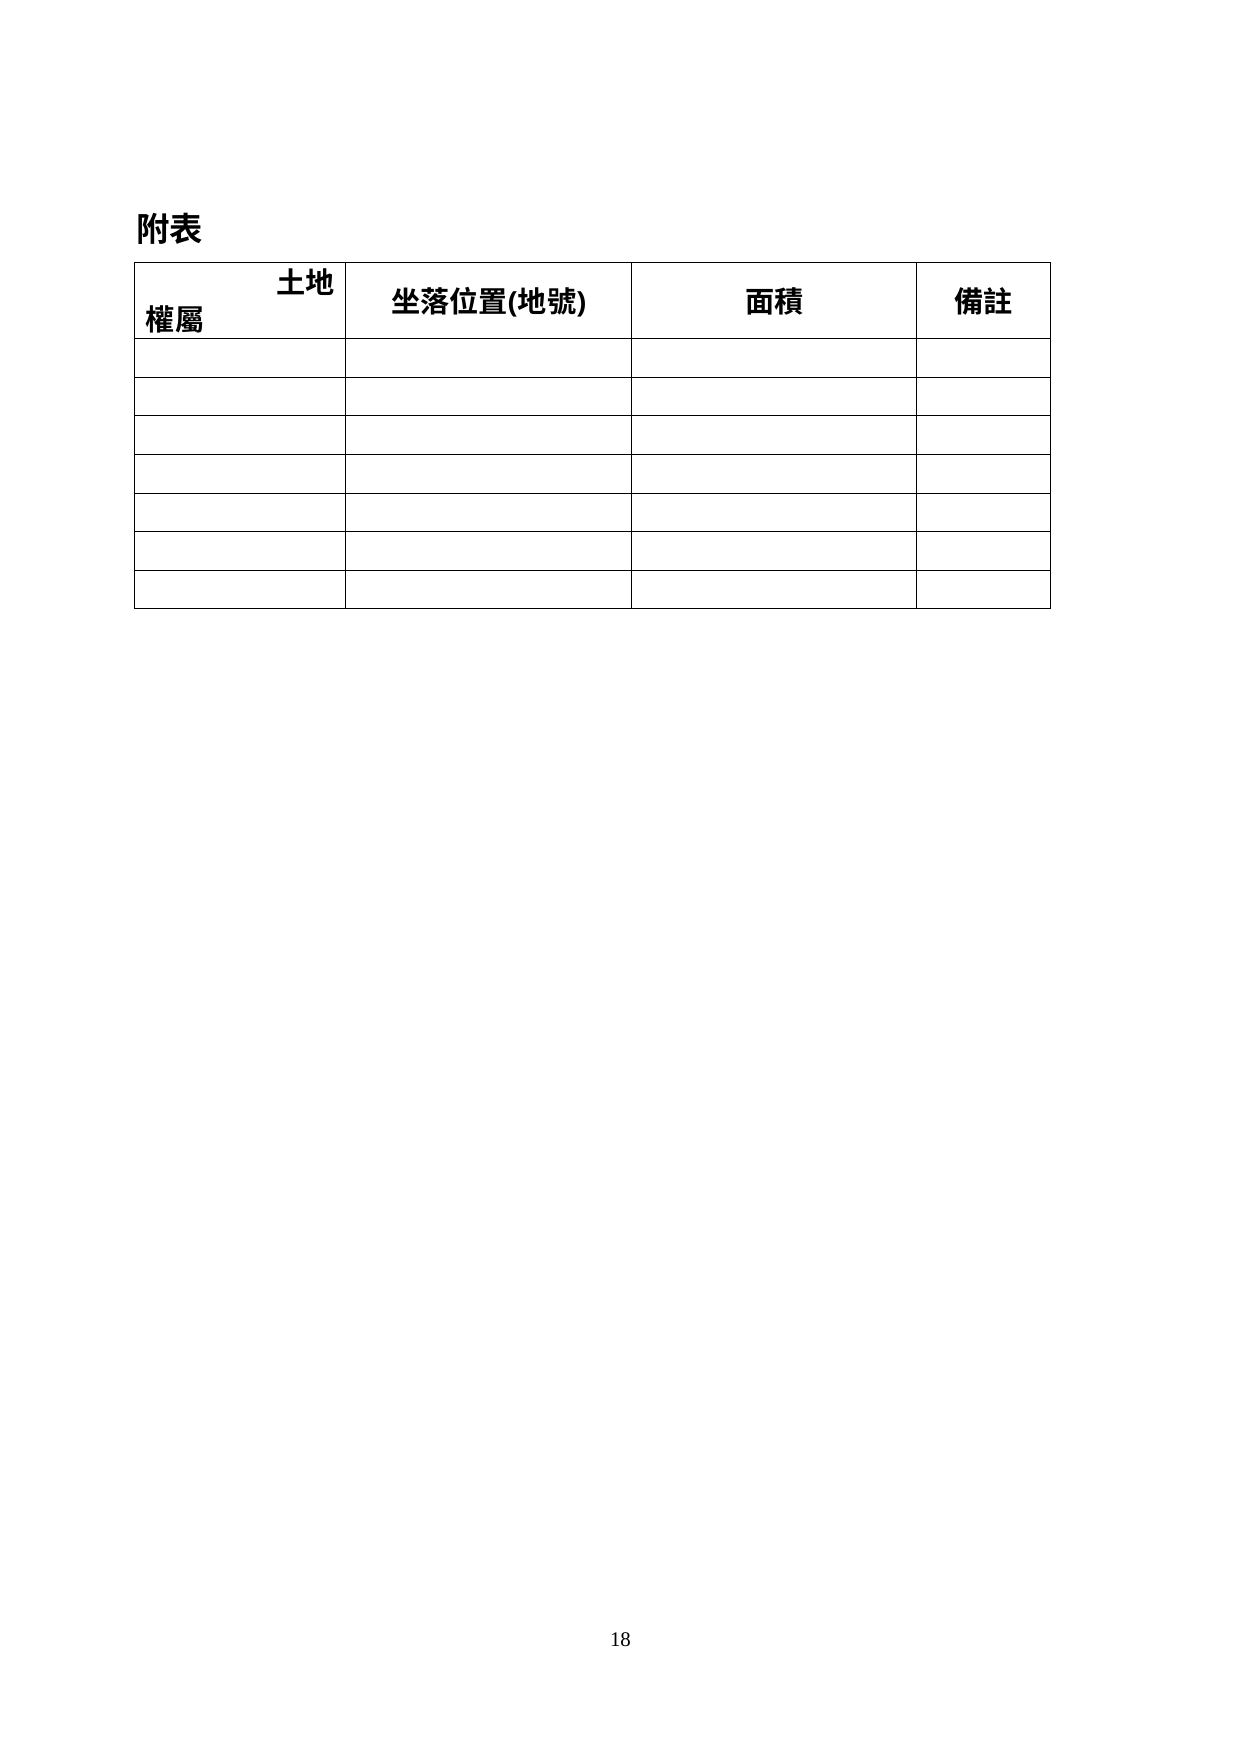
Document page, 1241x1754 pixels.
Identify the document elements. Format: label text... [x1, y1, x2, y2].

table_cell [135, 378, 345, 415]
table_cell [632, 416, 916, 454]
table_header 坐落位置(地號) [346, 263, 631, 338]
table_cell [917, 494, 1050, 531]
table_cell [632, 494, 916, 531]
table_cell [346, 494, 631, 531]
text 附表 [136, 208, 1104, 250]
table_cell [135, 532, 345, 569]
table_cell [632, 455, 916, 492]
table_cell [632, 571, 916, 608]
table_cell [346, 571, 631, 608]
table_cell [917, 416, 1050, 454]
table_cell [135, 494, 345, 531]
table_cell [917, 378, 1050, 415]
table_cell [346, 455, 631, 492]
table_cell [632, 532, 916, 569]
table_cell [135, 571, 345, 608]
table_cell [917, 571, 1050, 608]
table_cell [632, 378, 916, 415]
table_cell [346, 378, 631, 415]
table_header 備註 [917, 263, 1050, 338]
table_cell [346, 416, 631, 454]
table_header 土地 權屬 [135, 263, 345, 338]
table_header 面積 [632, 263, 916, 338]
table_cell [917, 455, 1050, 492]
table_cell [135, 339, 345, 377]
table_cell [135, 455, 345, 492]
table_cell [346, 339, 631, 377]
table_cell [632, 339, 916, 377]
table_cell [346, 532, 631, 569]
table_cell [135, 416, 345, 454]
table_cell [917, 532, 1050, 569]
table_cell [917, 339, 1050, 377]
